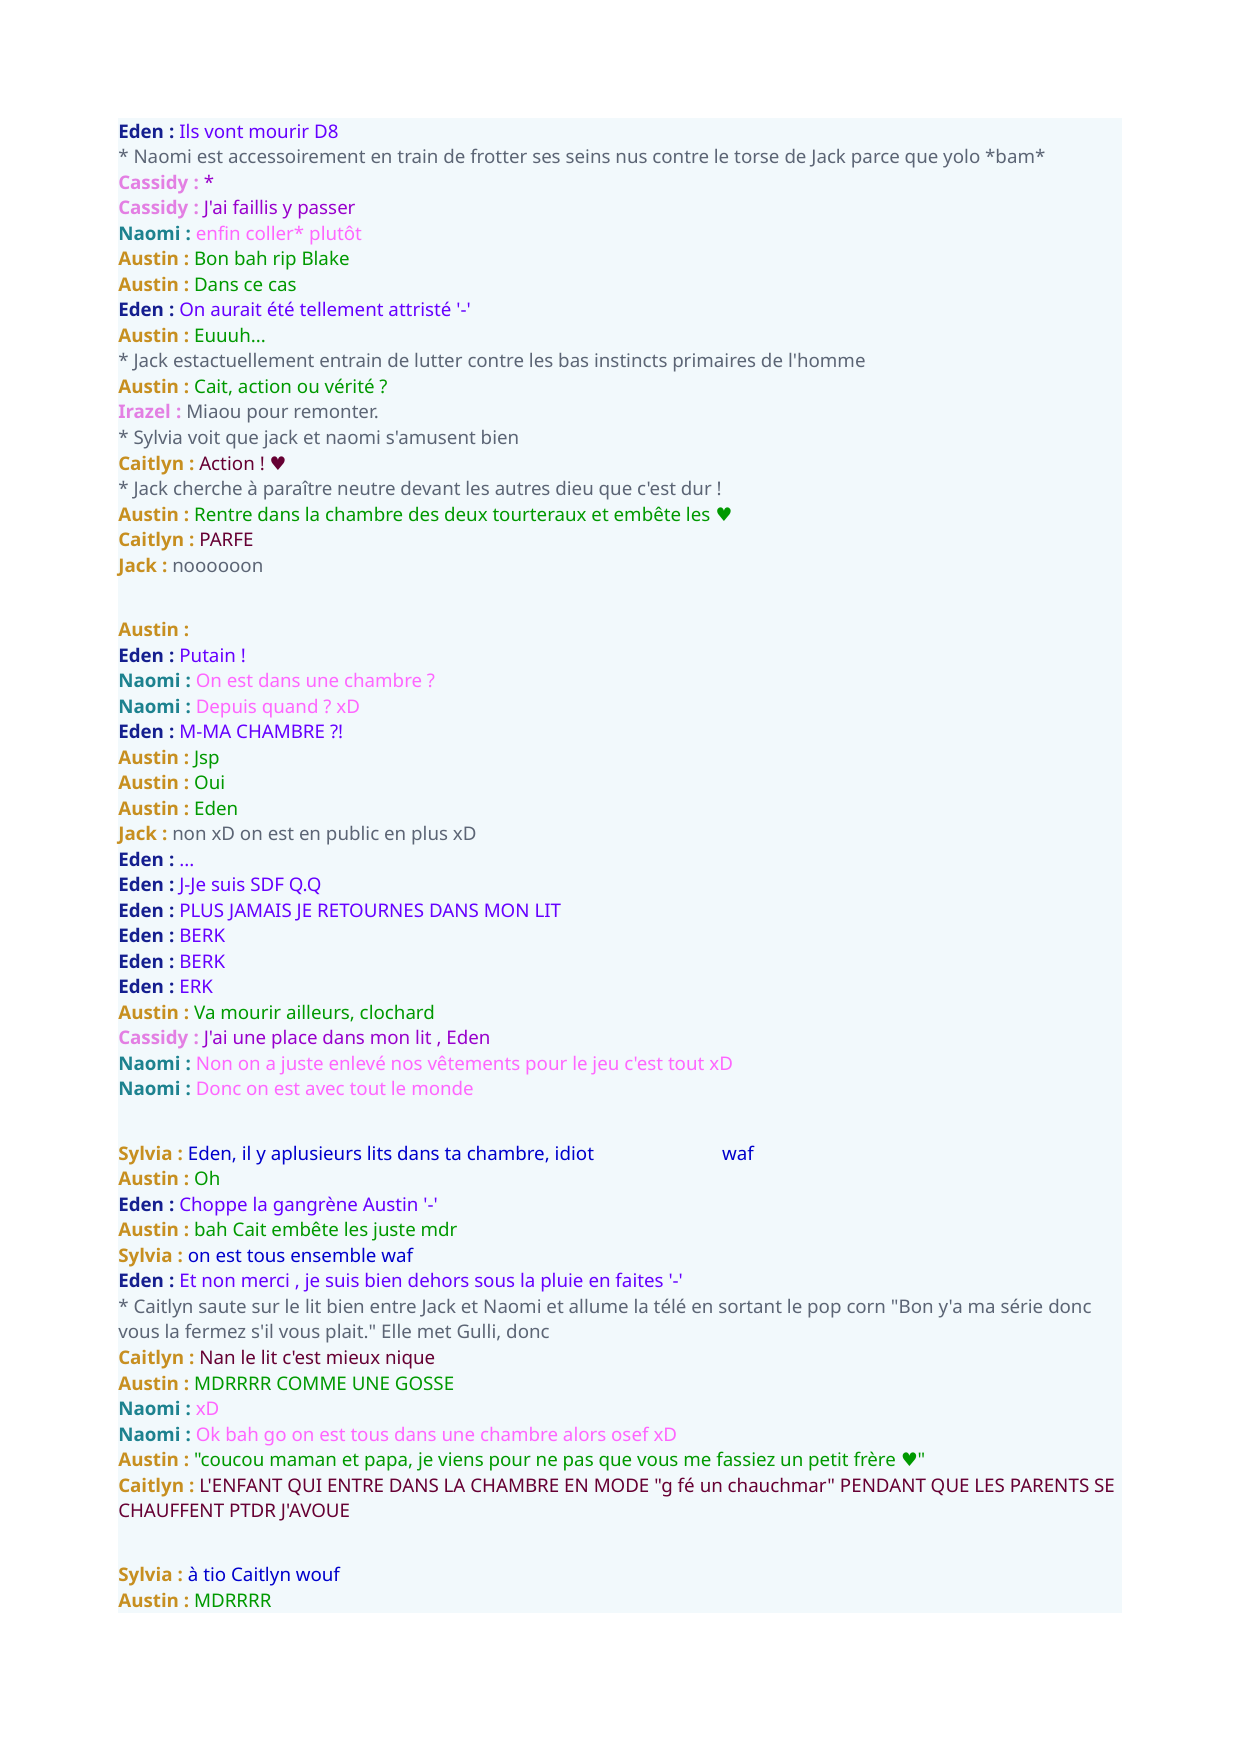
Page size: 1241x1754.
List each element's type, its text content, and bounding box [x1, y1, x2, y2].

text Eden : J-Je suis SDF Q.Q [118, 872, 1122, 897]
text Eden : Choppe la gangrène Austin '-' [118, 1191, 1122, 1217]
text Austin : MDRRRR COMME UNE GOSSE [118, 1370, 1122, 1395]
text Naomi : Depuis quand ? xD [118, 693, 1122, 718]
text * Sylvia voit que jack et naomi s'amusent bien [118, 424, 1122, 450]
text Naomi : On est dans une chambre ? [118, 667, 1122, 693]
text Sylvia : on est tous ensemble waf [118, 1242, 1122, 1268]
text Eden : Et non merci , je suis bien dehors sous la pluie en faites '-' [118, 1268, 1122, 1293]
text Austin : Eden [118, 795, 1122, 821]
text Austin : [118, 577, 1122, 642]
text Eden : Ils vont mourir D8 [118, 118, 1122, 144]
text Sylvia : à tio Caitlyn wouf [118, 1523, 1122, 1587]
text * Caitlyn saute sur le lit bien entre Jack et Naomi et allume la télé en sortant le pop corn "Bon y'a ma série donc vous la fermez s'il vous plait." Elle met Gulli, donc [118, 1293, 1122, 1344]
text Austin : Cait, action ou vérité ? [118, 373, 1122, 399]
text Sylvia : Eden, il y aplusieurs lits dans ta chambre, idiot waf [118, 1101, 1122, 1166]
text Eden : BERK [118, 948, 1122, 974]
text Austin : Bon bah rip Blake [118, 246, 1122, 271]
text Eden : ERK [118, 974, 1122, 999]
text Austin : Jsp [118, 744, 1122, 769]
text Cassidy : * [118, 169, 1122, 195]
text Austin : Euuuh... [118, 322, 1122, 348]
text Austin : Dans ce cas [118, 271, 1122, 297]
text * Jack cherche à paraître neutre devant les autres dieu que c'est dur ! [118, 475, 1122, 501]
text Austin : Va mourir ailleurs, clochard [118, 999, 1122, 1025]
text Jack : non xD on est en public en plus xD [118, 821, 1122, 846]
text Cassidy : J'ai une place dans mon lit , Eden [118, 1025, 1122, 1050]
text Caitlyn : Nan le lit c'est mieux nique [118, 1344, 1122, 1370]
text * Jack estactuellement entrain de lutter contre les bas instincts primaires de l'homme [118, 348, 1122, 373]
text Austin : Oh [118, 1166, 1122, 1191]
text Naomi : xD [118, 1395, 1122, 1421]
text Eden : Putain ! [118, 642, 1122, 667]
text Eden : PLUS JAMAIS JE RETOURNES DANS MON LIT [118, 897, 1122, 923]
text Eden : ... [118, 846, 1122, 872]
text Eden : BERK [118, 923, 1122, 948]
text Caitlyn : Action ! ♥ [118, 450, 1122, 475]
text Austin : "coucou maman et papa, je viens pour ne pas que vous me fassiez un petit frère ♥" [118, 1446, 1122, 1472]
text Caitlyn : PARFE [118, 526, 1122, 552]
text Naomi : Non on a juste enlevé nos vêtements pour le jeu c'est tout xD [118, 1050, 1122, 1076]
text Austin : Oui [118, 769, 1122, 795]
text Eden : M-MA CHAMBRE ?! [118, 718, 1122, 744]
text Naomi : Ok bah go on est tous dans une chambre alors osef xD [118, 1421, 1122, 1446]
text Naomi : Donc on est avec tout le monde [118, 1076, 1122, 1101]
text Austin : bah Cait embête les juste mdr [118, 1217, 1122, 1242]
text Jack : noooooon [118, 552, 1122, 577]
text Eden : On aurait été tellement attristé '-' [118, 297, 1122, 322]
text Naomi : enfin coller* plutôt [118, 220, 1122, 246]
text * Naomi est accessoirement en train de frotter ses seins nus contre le torse de Jack parce que yolo *bam* [118, 144, 1122, 169]
text Austin : Rentre dans la chambre des deux tourteraux et embête les ♥ [118, 501, 1122, 526]
text Irazel : Miaou pour remonter. [118, 399, 1122, 424]
text Caitlyn : L'ENFANT QUI ENTRE DANS LA CHAMBRE EN MODE "g fé un chauchmar" PENDANT QUE LES PARENTS SE CHAUFFENT PTDR J'AVOUE [118, 1472, 1122, 1523]
text Austin : MDRRRR [118, 1587, 1122, 1613]
text Cassidy : J'ai faillis y passer [118, 195, 1122, 220]
